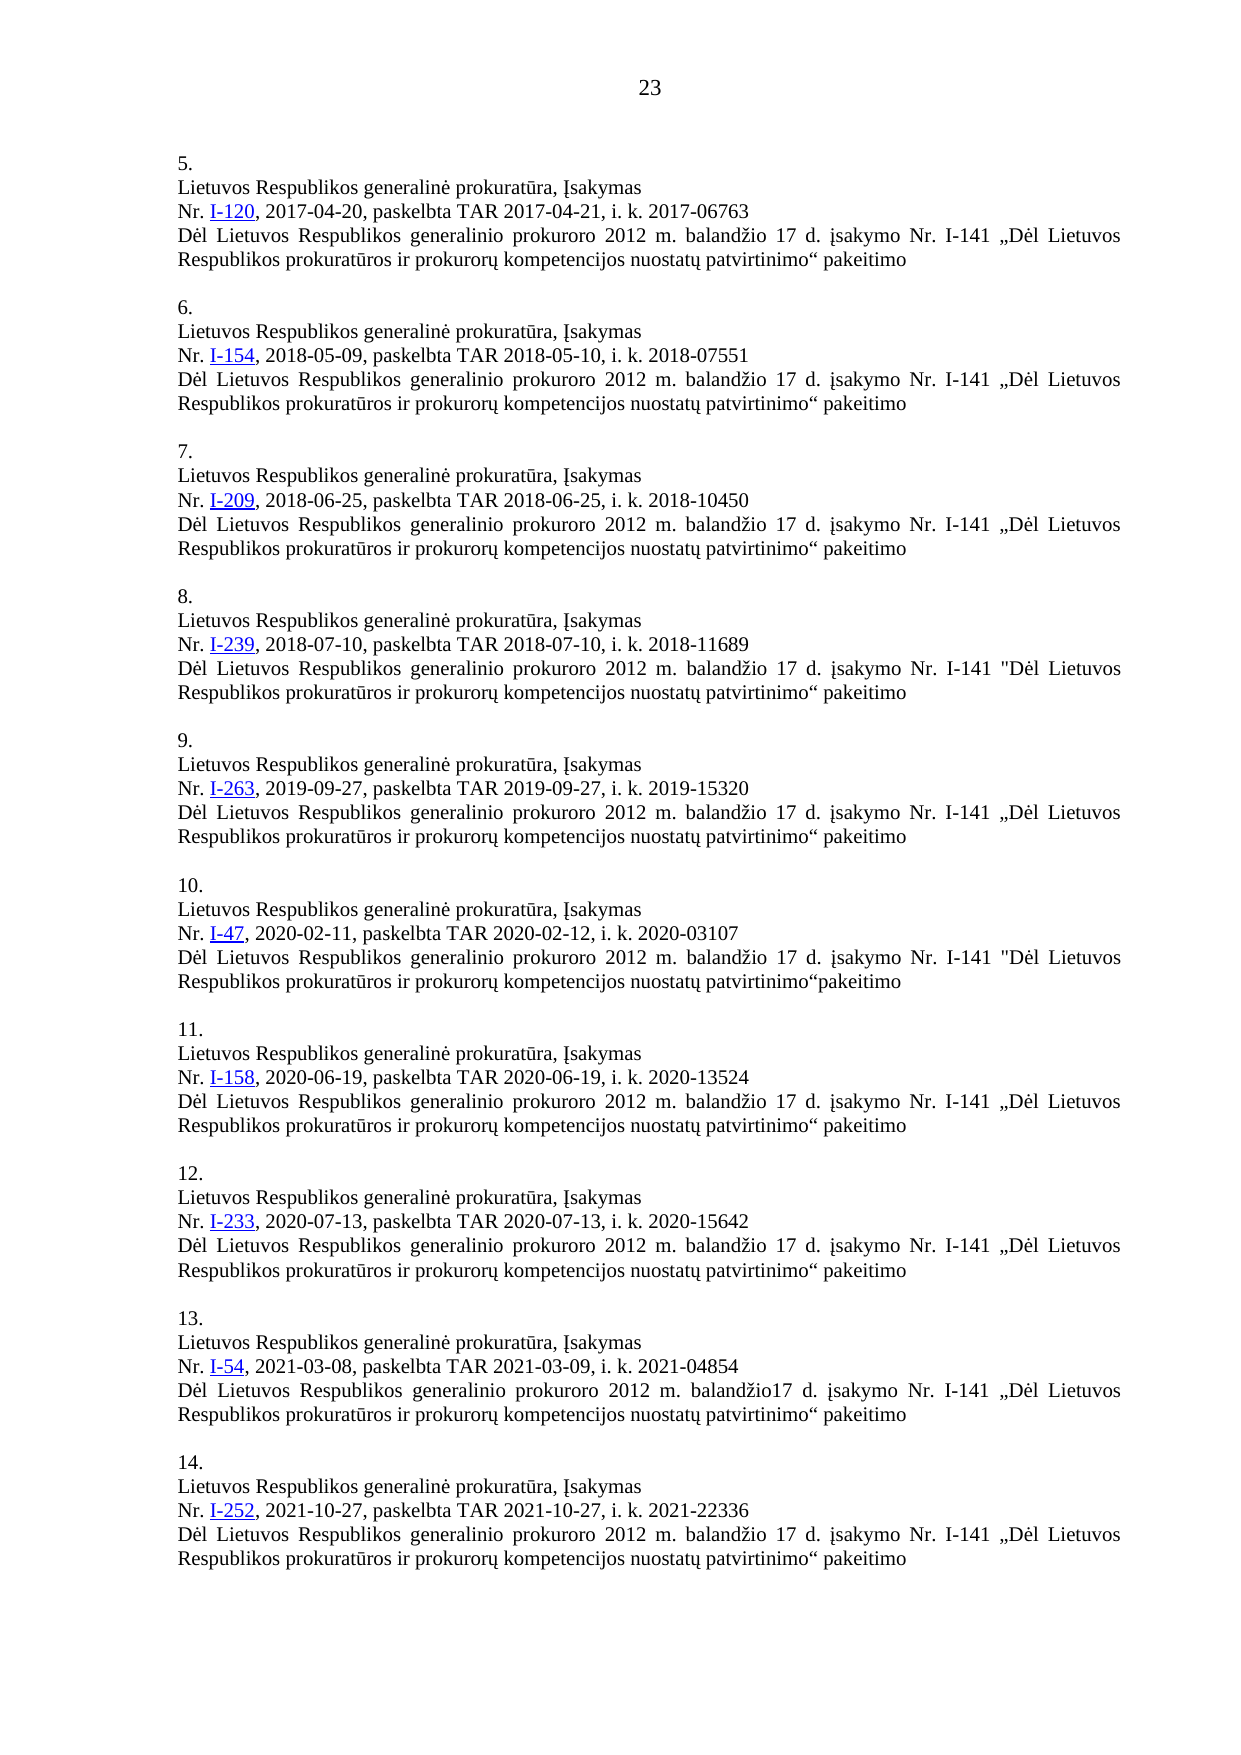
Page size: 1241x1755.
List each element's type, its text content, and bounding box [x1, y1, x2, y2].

text Nr. I-209, 2018-06-25, paskelbta TAR 2018-06-25, i. k. 2018-10450 [177, 487, 1122, 512]
text Lietuvos Respublikos generalinė prokuratūra, Įsakymas [177, 897, 1122, 921]
text Nr. I-120, 2017-04-20, paskelbta TAR 2017-04-21, i. k. 2017-06763 [177, 199, 1122, 223]
text Nr. I-158, 2020-06-19, paskelbta TAR 2020-06-19, i. k. 2020-13524 [177, 1065, 1122, 1089]
text 10. [177, 872, 1122, 897]
text Dėl Lietuvos Respublikos generalinio prokuroro 2012 m. balandžio 17 d. įsakymo Nr. I-141 „Dėl Lietuvos Respublikos prokuratūros ir prokurorų kompetencijos nuostatų patvirtinimo“ pakeitimo [177, 1233, 1122, 1282]
text 12. [177, 1161, 1122, 1185]
text Lietuvos Respublikos generalinė prokuratūra, Įsakymas [177, 463, 1122, 487]
text 7. [177, 439, 1122, 463]
text Lietuvos Respublikos generalinė prokuratūra, Įsakymas [177, 608, 1122, 632]
text Dėl Lietuvos Respublikos generalinio prokuroro 2012 m. balandžio 17 d. įsakymo Nr. I-141 „Dėl Lietuvos Respublikos prokuratūros ir prokurorų kompetencijos nuostatų patvirtinimo“ pakeitimo [177, 512, 1122, 560]
text 11. [177, 1017, 1122, 1041]
text Nr. I-233, 2020-07-13, paskelbta TAR 2020-07-13, i. k. 2020-15642 [177, 1209, 1122, 1233]
text Dėl Lietuvos Respublikos generalinio prokuroro 2012 m. balandžio 17 d. įsakymo Nr. I-141 „Dėl Lietuvos Respublikos prokuratūros ir prokurorų kompetencijos nuostatų patvirtinimo“ pakeitimo [177, 223, 1122, 271]
text Nr. I-263, 2019-09-27, paskelbta TAR 2019-09-27, i. k. 2019-15320 [177, 776, 1122, 800]
text 13. [177, 1306, 1122, 1330]
text Dėl Lietuvos Respublikos generalinio prokuroro 2012 m. balandžio 17 d. įsakymo Nr. I-141 „Dėl Lietuvos Respublikos prokuratūros ir prokurorų kompetencijos nuostatų patvirtinimo“ pakeitimo [177, 367, 1122, 415]
text Nr. I-154, 2018-05-09, paskelbta TAR 2018-05-10, i. k. 2018-07551 [177, 343, 1122, 367]
text Dėl Lietuvos Respublikos generalinio prokuroro 2012 m. balandžio 17 d. įsakymo Nr. I-141 "Dėl Lietuvos Respublikos prokuratūros ir prokurorų kompetencijos nuostatų patvirtinimo“ pakeitimo [177, 656, 1122, 704]
text 5. [177, 151, 1122, 175]
text Nr. I-252, 2021-10-27, paskelbta TAR 2021-10-27, i. k. 2021-22336 [177, 1498, 1122, 1522]
text Dėl Lietuvos Respublikos generalinio prokuroro 2012 m. balandžio 17 d. įsakymo Nr. I-141 „Dėl Lietuvos Respublikos prokuratūros ir prokurorų kompetencijos nuostatų patvirtinimo“ pakeitimo [177, 1522, 1122, 1570]
text Lietuvos Respublikos generalinė prokuratūra, Įsakymas [177, 1041, 1122, 1065]
text Lietuvos Respublikos generalinė prokuratūra, Įsakymas [177, 319, 1122, 343]
text Lietuvos Respublikos generalinė prokuratūra, Įsakymas [177, 1185, 1122, 1209]
text Lietuvos Respublikos generalinė prokuratūra, Įsakymas [177, 175, 1122, 199]
text 6. [177, 295, 1122, 319]
text Dėl Lietuvos Respublikos generalinio prokuroro 2012 m. balandžio 17 d. įsakymo Nr. I-141 „Dėl Lietuvos Respublikos prokuratūros ir prokurorų kompetencijos nuostatų patvirtinimo“ pakeitimo [177, 1089, 1122, 1137]
text 9. [177, 728, 1122, 752]
text Lietuvos Respublikos generalinė prokuratūra, Įsakymas [177, 1330, 1122, 1354]
text 8. [177, 584, 1122, 608]
text Dėl Lietuvos Respublikos generalinio prokuroro 2012 m. balandžio 17 d. įsakymo Nr. I-141 „Dėl Lietuvos Respublikos prokuratūros ir prokurorų kompetencijos nuostatų patvirtinimo“ pakeitimo [177, 800, 1122, 848]
text Lietuvos Respublikos generalinė prokuratūra, Įsakymas [177, 752, 1122, 776]
text Nr. I-239, 2018-07-10, paskelbta TAR 2018-07-10, i. k. 2018-11689 [177, 632, 1122, 656]
text Nr. I-54, 2021-03-08, paskelbta TAR 2021-03-09, i. k. 2021-04854 [177, 1354, 1122, 1378]
text 14. [177, 1450, 1122, 1474]
text Nr. I-47, 2020-02-11, paskelbta TAR 2020-02-12, i. k. 2020-03107 [177, 921, 1122, 945]
text Lietuvos Respublikos generalinė prokuratūra, Įsakymas [177, 1474, 1122, 1498]
text Dėl Lietuvos Respublikos generalinio prokuroro 2012 m. balandžio17 d. įsakymo Nr. I-141 „Dėl Lietuvos Respublikos prokuratūros ir prokurorų kompetencijos nuostatų patvirtinimo“ pakeitimo [177, 1378, 1122, 1426]
text Dėl Lietuvos Respublikos generalinio prokuroro 2012 m. balandžio 17 d. įsakymo Nr. I-141 "Dėl Lietuvos Respublikos prokuratūros ir prokurorų kompetencijos nuostatų patvirtinimo“pakeitimo [177, 945, 1122, 993]
